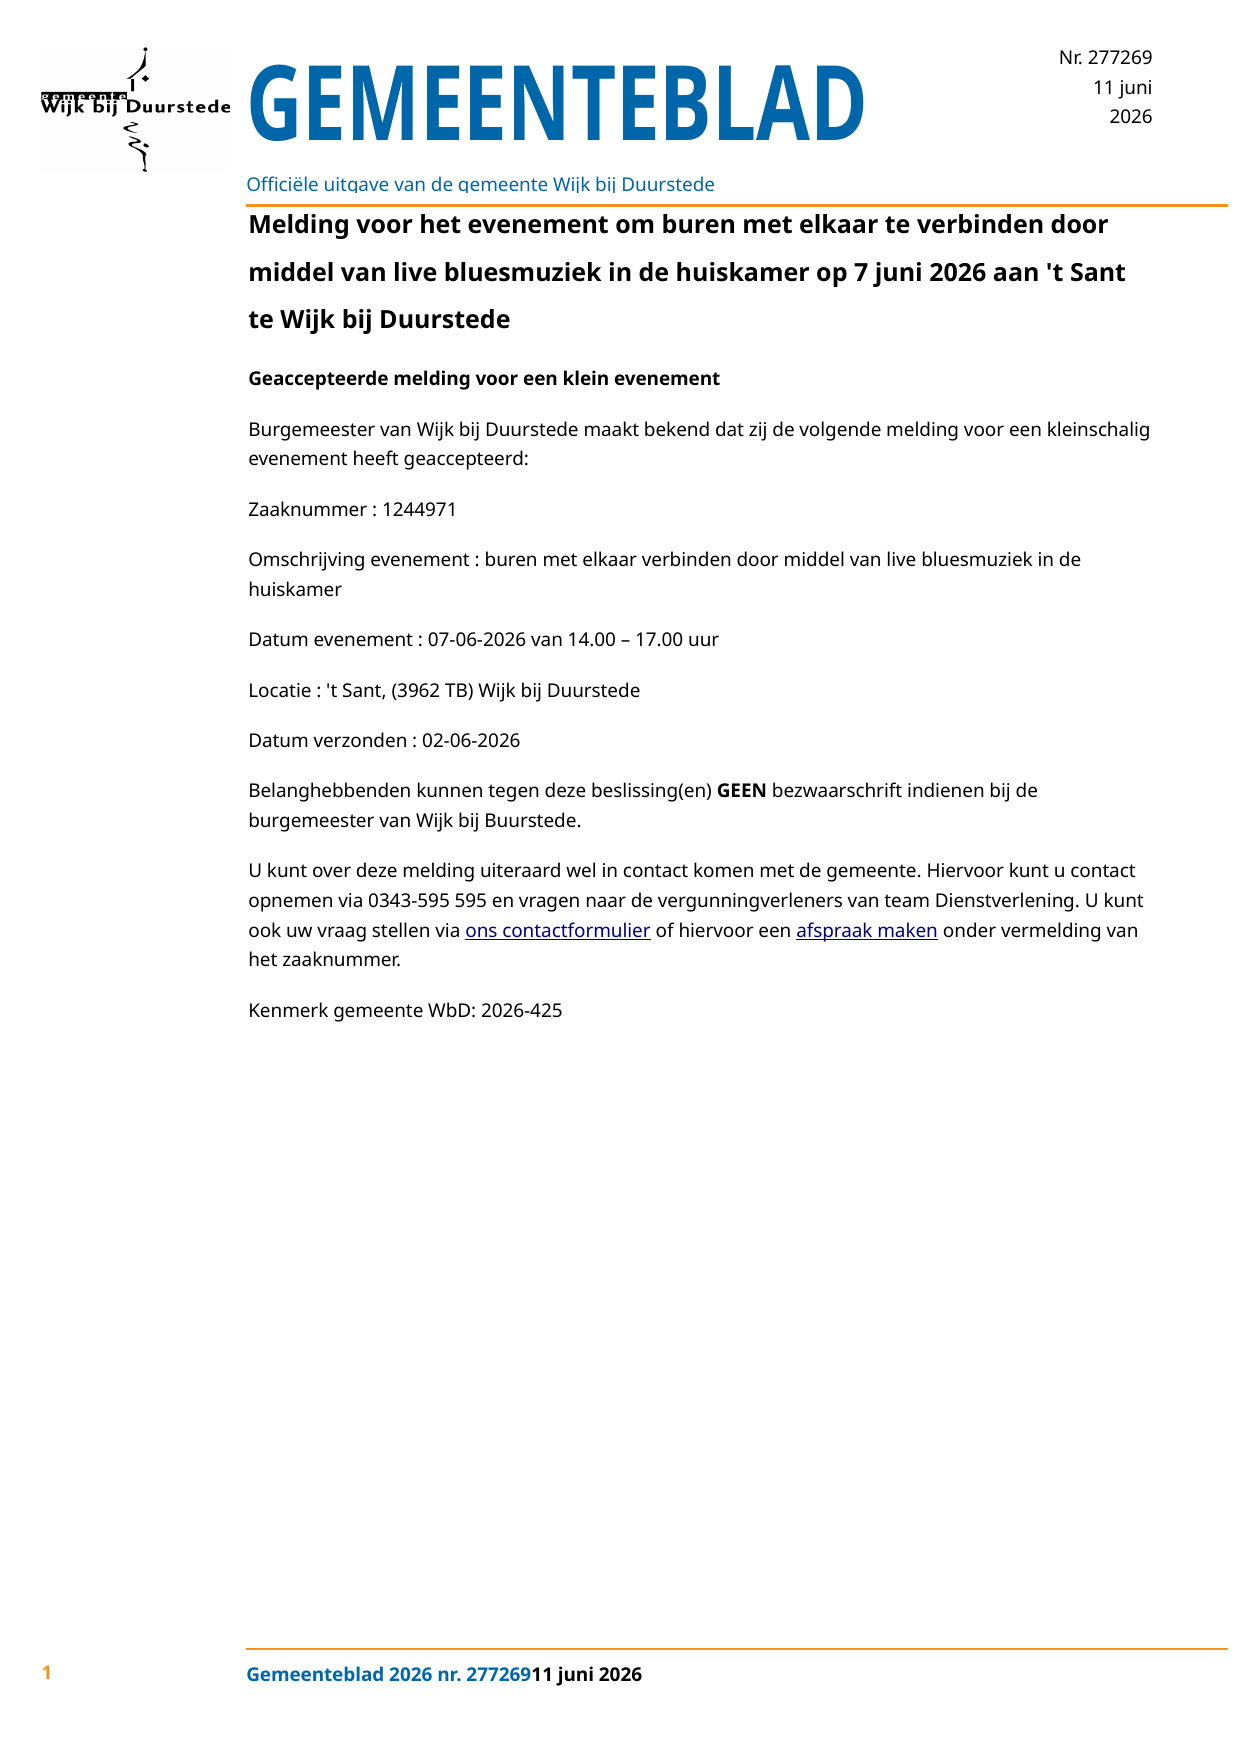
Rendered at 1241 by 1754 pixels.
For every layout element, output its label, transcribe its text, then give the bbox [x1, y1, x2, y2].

text U kunt over deze melding uiteraard wel in contact komen met de gemeente. Hiervoor kunt u contact opnemen via 0343-595 595 en vragen naar de vergunningverleners van team Dienstverlening. U kunt ook uw vraag stellen via ons contactformulier of hiervoor een afspraak maken onder vermelding van het zaaknummer. [248, 858, 1152, 972]
text Melding voor het evenement om buren met elkaar te verbinden door middel van live bluesmuziek in de huiskamer op 7 juni 2026 aan 't Sant te Wijk bij Duurstede [248, 207, 1152, 336]
text Omschrijving evenement : buren met elkaar verbinden door middel van live bluesmuziek in de huiskamer [248, 546, 1152, 602]
text Belanghebbenden kunnen tegen deze beslissing(en) GEEN bezwaarschrift indienen bij de burgemeester van Wijk bij Buurstede. [248, 778, 1152, 833]
text Kenmerk gemeente WbD: 2026-425 [248, 997, 1152, 1022]
picture [41, 47, 231, 172]
text Locatie : 't Sant, (3962 TB) Wijk bij Duurstede [248, 677, 1152, 702]
text Datum evenement : 07-06-2026 van 14.00 – 17.00 uur [248, 626, 1152, 652]
text Datum verzonden : 02-06-2026 [248, 727, 1152, 753]
text Geaccepteerde melding voor een klein evenement [248, 366, 1152, 391]
text Burgemeester van Wijk bij Duurstede maakt bekend dat zij de volgende melding voor een kleinschalig evenement heeft geaccepteerd: [248, 416, 1152, 471]
text Zaaknummer : 1244971 [248, 496, 1152, 522]
